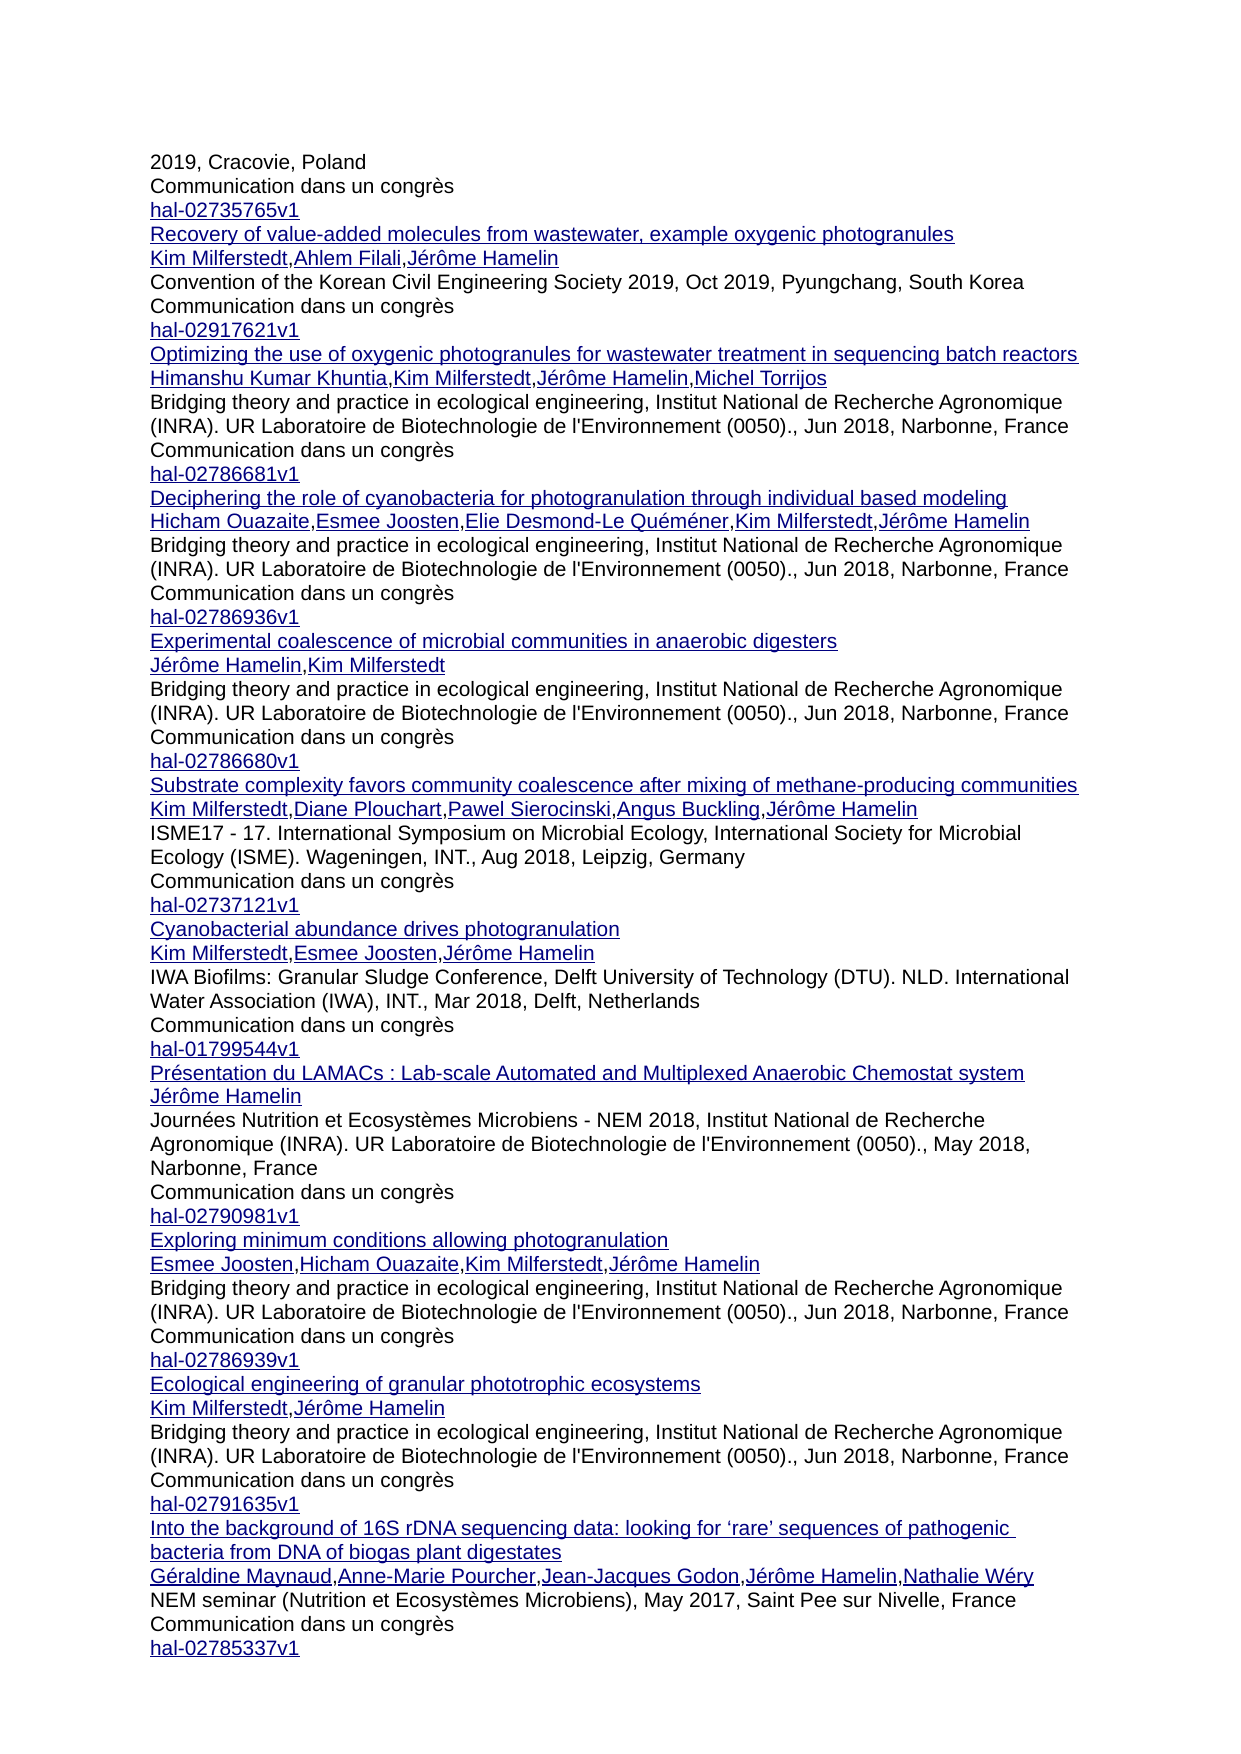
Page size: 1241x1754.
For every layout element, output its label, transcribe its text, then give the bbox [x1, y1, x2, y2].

table_cell Cyanobacterial abundance drives photogranulation Kim Milferstedt,Esmee Joosten,Jérôme Hamelin IWA Biofilms: Granular Sludge Conference, Delft University of Technology (DTU). NLD. International Water Association (IWA), INT., Mar 2018, Delft, Netherlands Communication dans un congrès hal-01799544v1 [150, 917, 1090, 1060]
table_cell Optimizing the use of oxygenic photogranules for wastewater treatment in sequencing batch reactors Himanshu Kumar Khuntia,Kim Milferstedt,Jérôme Hamelin,Michel Torrijos Bridging theory and practice in ecological engineering, Institut National de Recherche Agronomique (INRA). UR Laboratoire de Biotechnologie de l'Environnement (0050)., Jun 2018, Narbonne, France Communication dans un congrès hal-02786681v1 [150, 342, 1090, 485]
table_cell Experimental coalescence of microbial communities in anaerobic digesters Jérôme Hamelin,Kim Milferstedt Bridging theory and practice in ecological engineering, Institut National de Recherche Agronomique (INRA). UR Laboratoire de Biotechnologie de l'Environnement (0050)., Jun 2018, Narbonne, France Communication dans un congrès hal-02786680v1 [150, 629, 1090, 773]
table_cell Naturally occuring cyanobacteria can form oxygenic photogranules to treat wastewater Esmee Joosten,Kim Milferstedt,Jérôme Hamelin 11. International conference on toxic cyanobacteria “Learning from the past to predict the future”, May 2019, Cracovie, Poland Communication dans un congrès hal-02735765v1 [150, 150, 1090, 222]
table_cell Ecological engineering of granular phototrophic ecosystems Kim Milferstedt,Jérôme Hamelin Bridging theory and practice in ecological engineering, Institut National de Recherche Agronomique (INRA). UR Laboratoire de Biotechnologie de l'Environnement (0050)., Jun 2018, Narbonne, France Communication dans un congrès hal-02791635v1 [150, 1372, 1090, 1516]
table_cell Exploring minimum conditions allowing photogranulation Esmee Joosten,Hicham Ouazaite,Kim Milferstedt,Jérôme Hamelin Bridging theory and practice in ecological engineering, Institut National de Recherche Agronomique (INRA). UR Laboratoire de Biotechnologie de l'Environnement (0050)., Jun 2018, Narbonne, France Communication dans un congrès hal-02786939v1 [150, 1228, 1090, 1372]
table_cell Into the background of 16S rDNA sequencing data: looking for ‘rare’ sequences of pathogenic bacteria from DNA of biogas plant digestates Géraldine Maynaud,Anne-Marie Pourcher,Jean-Jacques Godon,Jérôme Hamelin,Nathalie Wéry NEM seminar (Nutrition et Ecosystèmes Microbiens), May 2017, Saint Pee sur Nivelle, France Communication dans un congrès hal-02785337v1 [150, 1516, 1090, 1659]
table_cell Présentation du LAMACs : Lab-scale Automated and Multiplexed Anaerobic Chemostat system Jérôme Hamelin Journées Nutrition et Ecosystèmes Microbiens - NEM 2018, Institut National de Recherche Agronomique (INRA). UR Laboratoire de Biotechnologie de l'Environnement (0050)., May 2018, Narbonne, France Communication dans un congrès hal-02790981v1 [150, 1060, 1090, 1228]
table_cell Substrate complexity favors community coalescence after mixing of methane-producing communities Kim Milferstedt,Diane Plouchart,Pawel Sierocinski,Angus Buckling,Jérôme Hamelin ISME17 - 17. International Symposium on Microbial Ecology, International Society for Microbial Ecology (ISME). Wageningen, INT., Aug 2018, Leipzig, Germany Communication dans un congrès hal-02737121v1 [150, 773, 1090, 917]
table_cell Deciphering the role of cyanobacteria for photogranulation through individual based modeling Hicham Ouazaite,Esmee Joosten,Elie Desmond-Le Quéméner,Kim Milferstedt,Jérôme Hamelin Bridging theory and practice in ecological engineering, Institut National de Recherche Agronomique (INRA). UR Laboratoire de Biotechnologie de l'Environnement (0050)., Jun 2018, Narbonne, France Communication dans un congrès hal-02786936v1 [150, 485, 1090, 629]
table_cell Recovery of value-added molecules from wastewater, example oxygenic photogranules Kim Milferstedt,Ahlem Filali,Jérôme Hamelin Convention of the Korean Civil Engineering Society 2019, Oct 2019, Pyungchang, South Korea Communication dans un congrès hal-02917621v1 [150, 222, 1090, 342]
